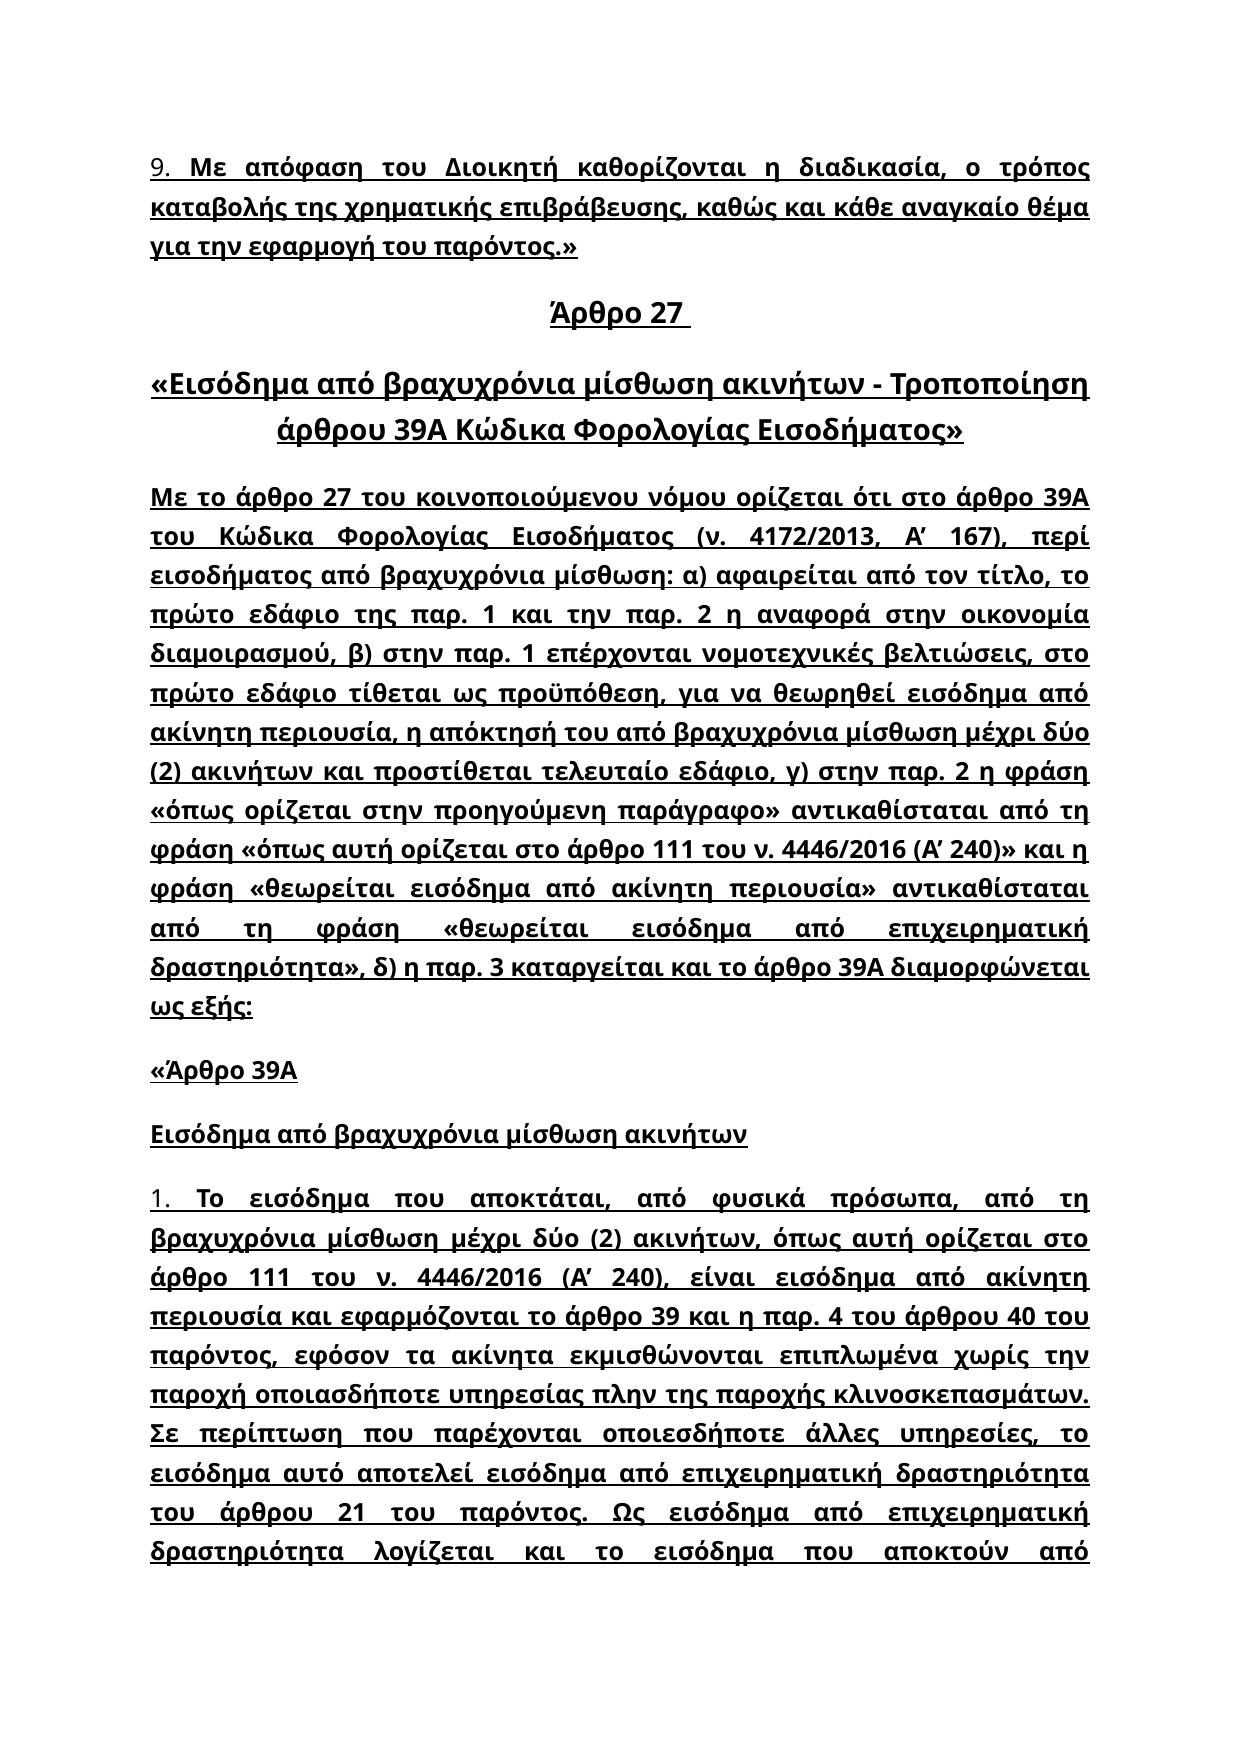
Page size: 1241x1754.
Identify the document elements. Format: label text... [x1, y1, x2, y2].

text ακίνητη περιουσία, η απόκτησή του από βραχυχρόνια μίσθωση μέχρι δύο [150, 706, 1090, 743]
text Με το άρθρο 27 του κοινοποιούμενου νόμου ορίζεται ότι στο άρθρο 39Α [150, 479, 1090, 508]
text Εισόδημα από βραχυχρόνια μίσθωση ακινήτων [150, 1117, 1090, 1151]
text Σε περίπτωση που παρέχονται οποιεσδήποτε άλλες υπηρεσίες, το [150, 1408, 1090, 1445]
text εισοδήματος από βραχυχρόνια μίσθωση: α) αφαιρείται από τον τίτλο, το [150, 549, 1090, 587]
text παρόντος, εφόσον τα ακίνητα εκμισθώνονται επιπλωμένα χωρίς την [150, 1329, 1090, 1367]
text φράση «όπως αυτή ορίζεται στο άρθρο 111 του ν. 4446/2016 (Α’ 240)» και η φράση «θεωρείται εισόδημα από ακίνητη περιουσία» αντικαθίσταται [150, 823, 1090, 900]
text δραστηριότητα λογίζεται και το εισόδημα που αποκτούν από [150, 1525, 1090, 1562]
subtitle «Εισόδημα από βραχυχρόνια μίσθωση ακινήτων - Τροποποίηση [150, 363, 1090, 397]
text διαμοιρασμού, β) στην παρ. 1 επέρχονται νομοτεχνικές βελτιώσεις, στο [150, 628, 1090, 665]
text πρώτο εδάφιο της παρ. 1 και την παρ. 2 η αναφορά στην οικονομία [150, 588, 1090, 626]
text από τη φράση «θεωρείται εισόδημα από επιχειρηματική [150, 902, 1090, 939]
text άρθρο 111 του ν. 4446/2016 (Α’ 240), είναι εισόδημα από ακίνητη [150, 1251, 1090, 1288]
text για την εφαρμογή του παρόντος.» [150, 220, 1090, 262]
subtitle άρθρου 39Α Κώδικα Φορολογίας Εισοδήματος» [150, 398, 1090, 448]
text 1. Το εισόδημα που αποκτάται, από φυσικά πρόσωπα, από τη [150, 1181, 1090, 1210]
text του Κώδικα Φορολογίας Εισοδήματος (ν. 4172/2013, Α’ 167), περί [150, 510, 1090, 547]
text ως εξής: [150, 980, 1090, 1023]
text εισόδημα αυτό αποτελεί εισόδημα από επιχειρηματική δραστηριότητα [150, 1447, 1090, 1484]
text 9. Με απόφαση του Διοικητή καθορίζονται η διαδικασία, ο τρόπος [150, 150, 1090, 179]
text δραστηριότητα», δ) η παρ. 3 καταργείται και το άρθρο 39Α διαμορφώνεται [150, 941, 1090, 978]
text περιουσία και εφαρμόζονται το άρθρο 39 και η παρ. 4 του άρθρου 40 του [150, 1290, 1090, 1327]
text (2) ακινήτων και προστίθεται τελευταίο εδάφιο, γ) στην παρ. 2 η φράση [150, 745, 1090, 782]
text καταβολής της χρηματικής επιβράβευσης, καθώς και κάθε αναγκαίο θέμα [150, 181, 1090, 218]
text «Άρθρο 39Α [150, 1053, 1090, 1087]
text του άρθρου 21 του παρόντος. Ως εισόδημα από επιχειρηματική [150, 1486, 1090, 1523]
text «όπως ορίζεται στην προηγούμενη παράγραφο» αντικαθίσταται από τη [150, 784, 1090, 822]
text παροχή οποιασδήποτε υπηρεσίας πλην της παροχής κλινοσκεπασμάτων. [150, 1368, 1090, 1406]
subtitle Άρθρο 27 [150, 292, 1090, 332]
text βραχυχρόνια μίσθωση μέχρι δύο (2) ακινήτων, όπως αυτή ορίζεται στο [150, 1212, 1090, 1249]
text πρώτο εδάφιο τίθεται ως προϋπόθεση, για να θεωρηθεί εισόδημα από [150, 667, 1090, 704]
